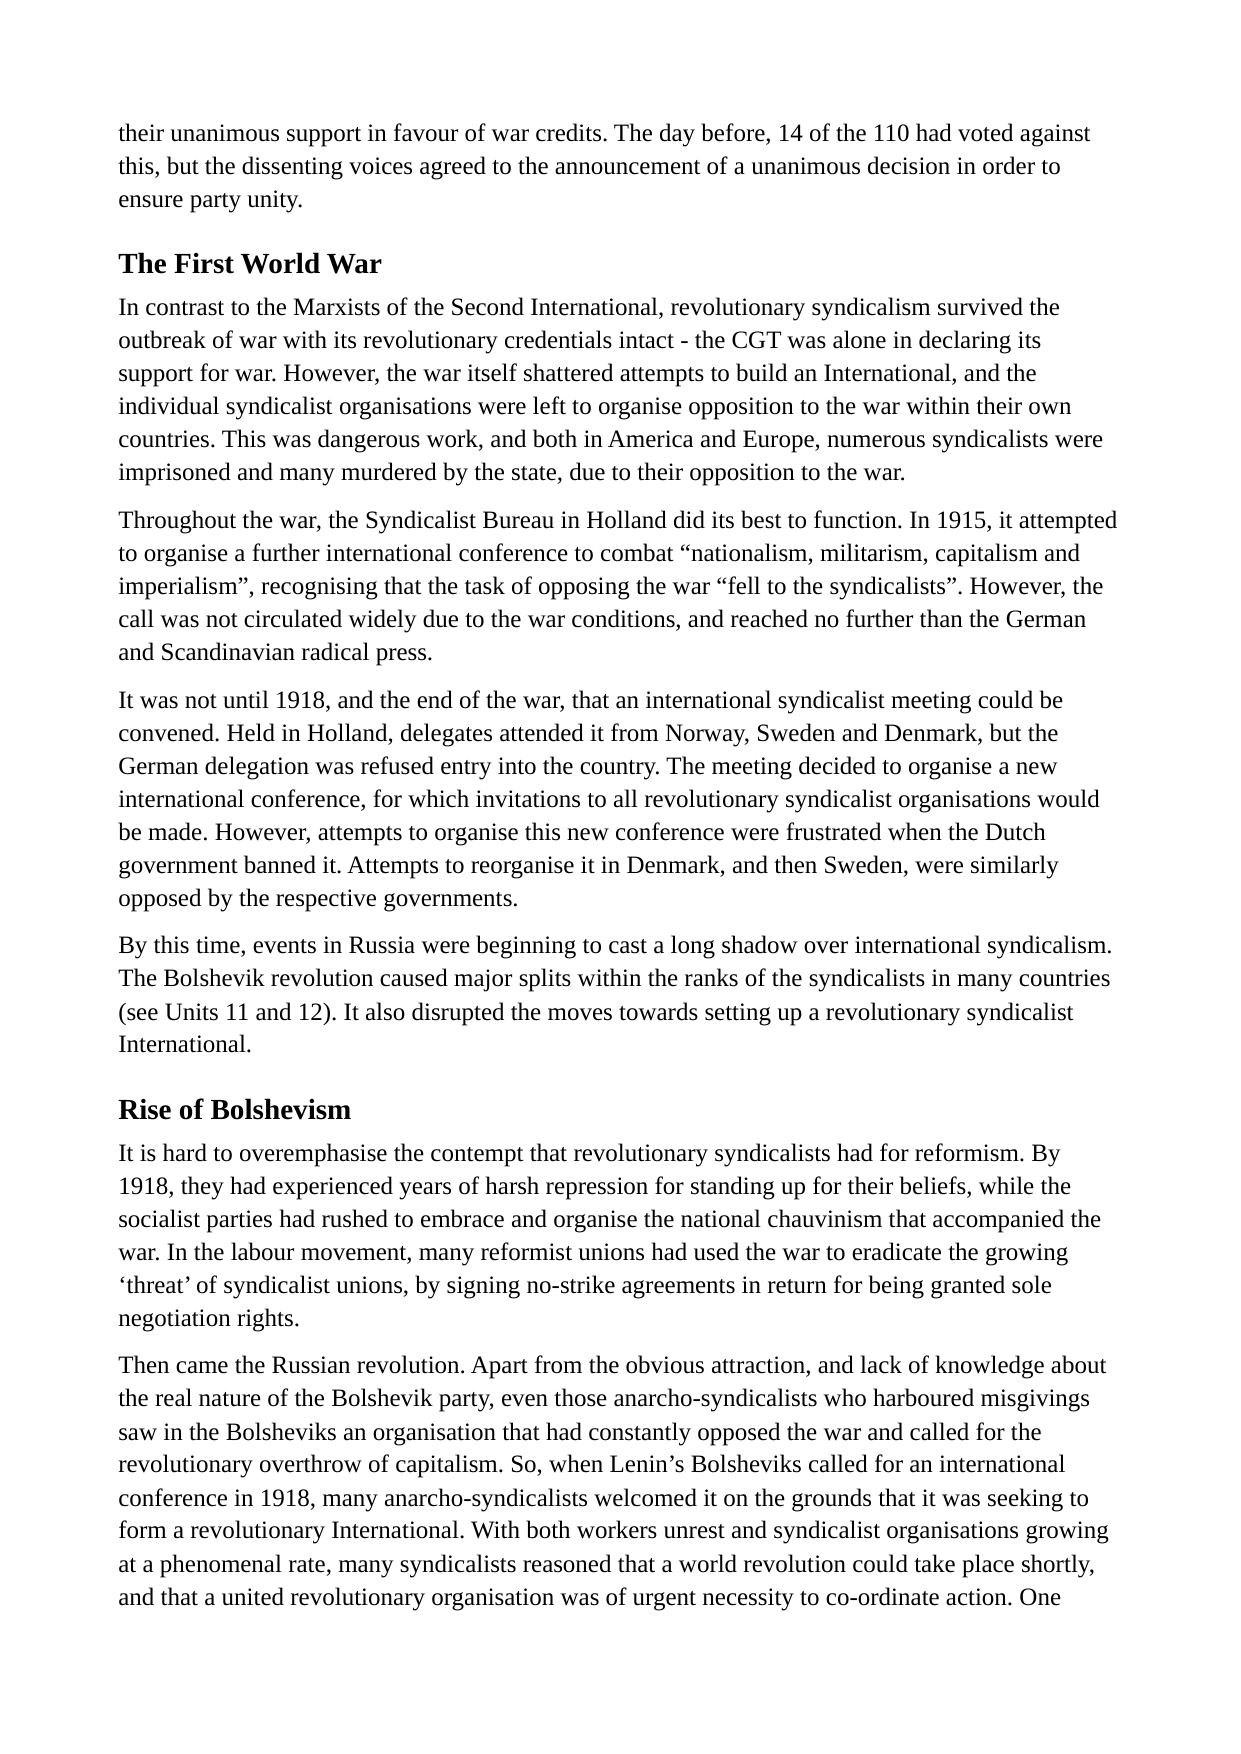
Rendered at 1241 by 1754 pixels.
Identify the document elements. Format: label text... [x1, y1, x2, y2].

text By this time, events in Russia were beginning to cast a long shadow over international syndicalism. The Bolshevik revolution caused major splits within the ranks of the syndicalists in many countries (see Units 11 and 12). It also disrupted the moves towards setting up a revolutionary syndicalist International. [118, 931, 1122, 1058]
text It was not until 1918, and the end of the war, that an international syndicalist meeting could be convened. Held in Holland, delegates attended it from Norway, Sweden and Denmark, but the German delegation was refused entry into the country. The meeting decided to organise a new international conference, for which invitations to all revolutionary syndicalist organisations would be made. However, attempts to organise this new conference were frustrated when the Dutch government banned it. Attempts to reorganise it in Denmark, and then Sweden, were similarly opposed by the respective governments. [118, 685, 1122, 912]
text In contrast to the Marxists of the Second International, revolutionary syndicalism survived the outbreak of war with its revolutionary credentials intact - the CGT was alone in declaring its support for war. However, the war itself shattered attempts to build an International, and the individual syndicalist organisations were left to organise opposition to the war within their own countries. This was dangerous work, and both in America and Europe, numerous syndicalists were imprisoned and many murdered by the state, due to their opposition to the war. [118, 292, 1122, 486]
subtitle The First World War [118, 246, 1122, 280]
text Throughout the war, the Syndicalist Bureau in Holland did its best to function. In 1915, it attempted to organise a further international conference to combat “nationalism, militarism, capitalism and imperialism”, recognising that the task of opposing the war “fell to the syndicalists”. However, the call was not circulated widely due to the war conditions, and reached no further than the German and Scandinavian radical press. [118, 505, 1122, 666]
text It is hard to overemphasise the contempt that revolutionary syndicalists had for reformism. By 1918, they had experienced years of harsh repression for standing up for their beliefs, while the socialist parties had rushed to embrace and organise the national chauvinism that accompanied the war. In the labour movement, many reformist unions had used the war to eradicate the growing ‘threat’ of syndicalist unions, by signing no-strike agreements in return for being granted sole negotiation rights. [118, 1138, 1122, 1332]
subtitle Rise of Bolshevism [118, 1092, 1122, 1125]
text their unanimous support in favour of war credits. The day before, 14 of the 110 had voted against this, but the dissenting voices agreed to the announcement of a unanimous decision in order to ensure party unity. [118, 118, 1122, 213]
text Then came the Russian revolution. Apart from the obvious attraction, and lack of knowledge about the real nature of the Bolshevik party, even those anarcho-syndicalists who harboured misgivings saw in the Bolsheviks an organisation that had constantly opposed the war and called for the revolutionary overthrow of capitalism. So, when Lenin’s Bolsheviks called for an international conference in 1918, many anarcho-syndicalists welcomed it on the grounds that it was seeking to form a revolutionary International. With both workers unrest and syndicalist organisations growing at a phenomenal rate, many syndicalists reasoned that a world revolution could take place shortly, and that a united revolutionary organisation was of urgent necessity to co-ordinate action. One [118, 1351, 1122, 1610]
